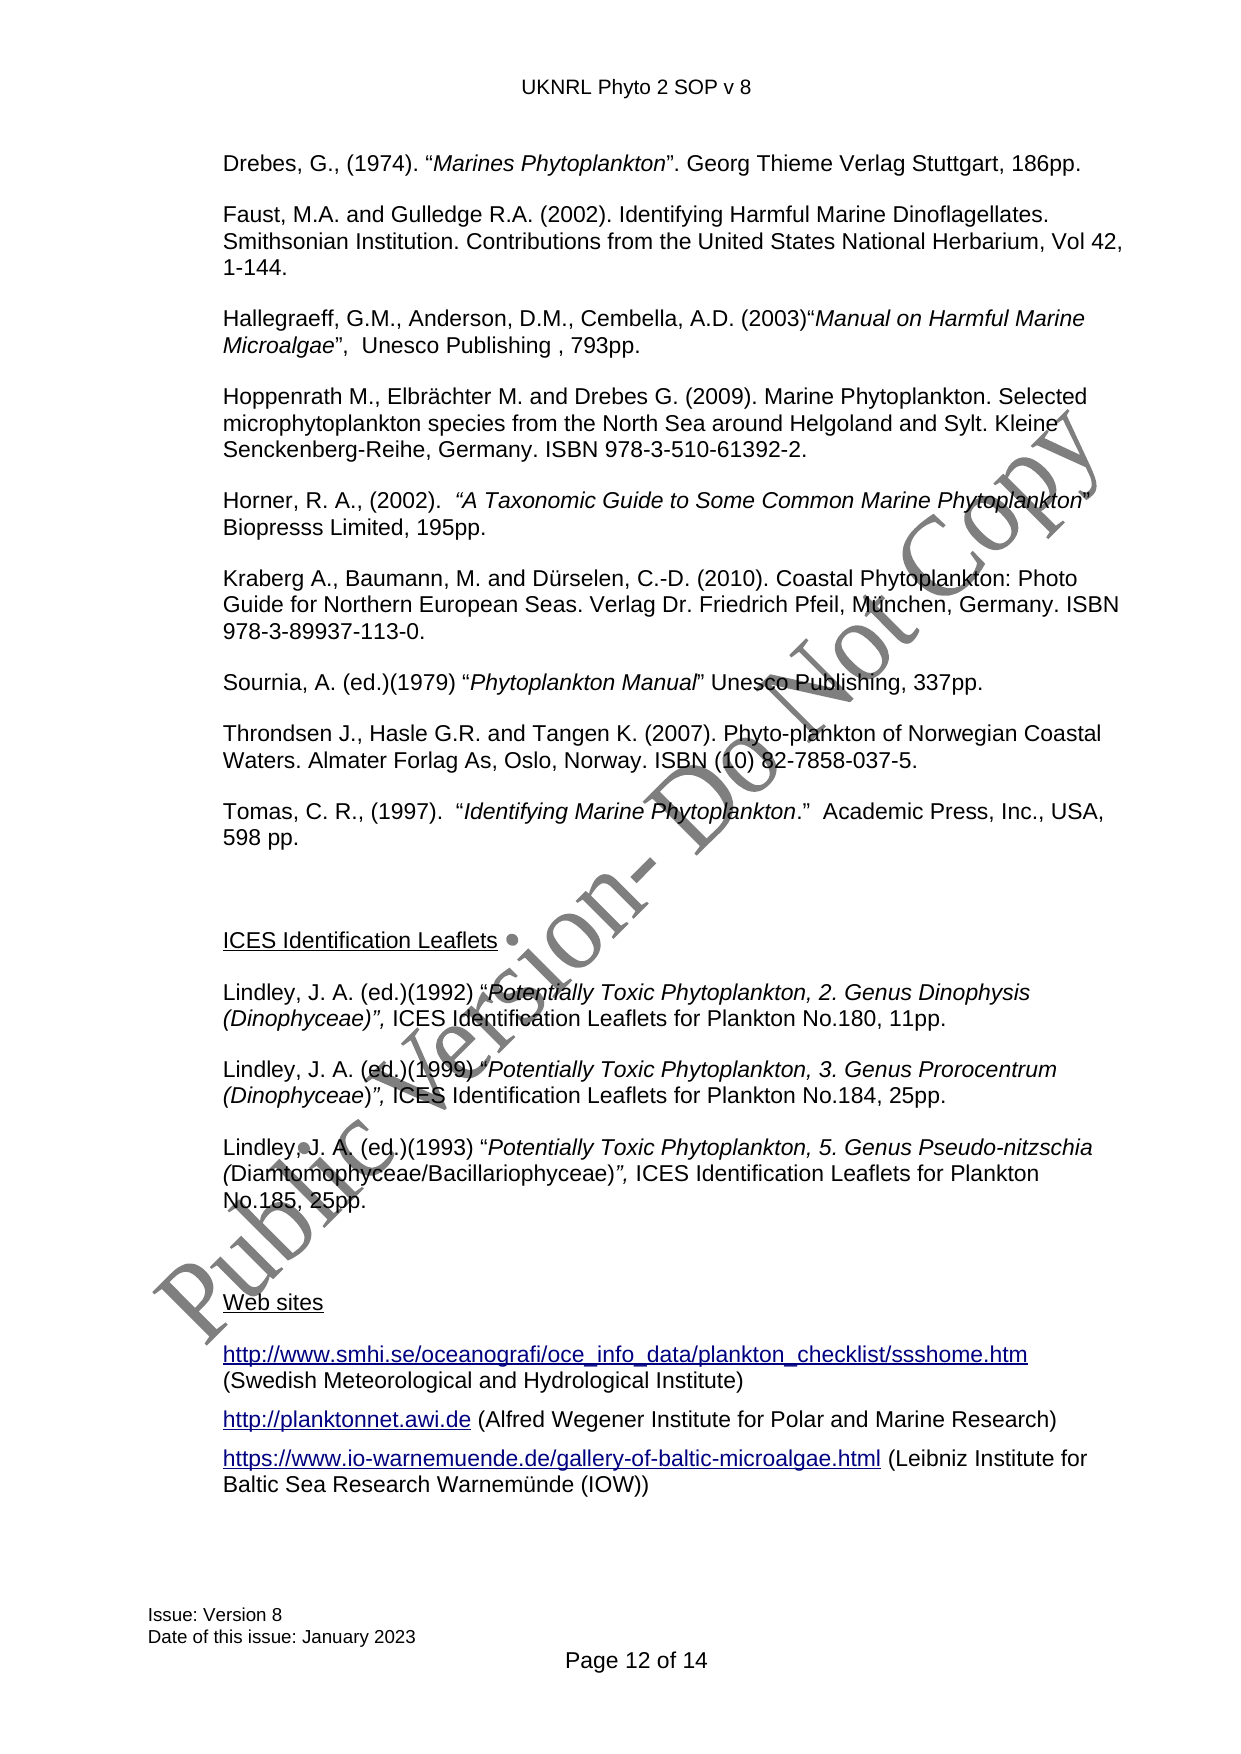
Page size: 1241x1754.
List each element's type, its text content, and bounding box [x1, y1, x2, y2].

text Lindley, J. A. (ed.)(1993) “Potentially Toxic Phytoplankton, 5. Genus Pseudo-nitzschia (Diamtomophyceae/Bacillariophyceae)”, ICES Identification Leaflets for Plankton No.185, 25pp. [346, 1134, 1125, 1213]
text ICES Identification Leaflets [148, 927, 553, 953]
text Horner, R. A., (2002). “A Taxonomic Guide to Some Common Marine Phytoplankton” Biopresss Limited, 195pp. [223, 487, 1011, 540]
text Lindley, J. A. (ed.)(1999) “Potentially Toxic Phytoplankton, 3. Genus Prorocentrum (Dinophyceae)”, ICES Identification Leaflets for Plankton No.184, 25pp. [223, 1056, 440, 1109]
text Kraberg A., Baumann, M. and Dürselen, C.-D. (2010). Coastal Phytoplankton: Photo Guide for Northern European Seas. Verlag Dr. Friedrich Pfeil, München, Germany. ISBN 978-3-89937-113-0. [223, 565, 1125, 644]
text [593, 927, 1125, 953]
text Lindley, J. A. (ed.)(1999) “Potentially Toxic Phytoplankton, 3. Genus Prorocentrum (Dinophyceae)”, ICES Identification Leaflets for Plankton No.184, 25pp. [425, 1056, 1125, 1109]
text Sournia, A. (ed.)(1979) “Phytoplankton Manual” Unesco Publishing, 337pp. [825, 669, 1125, 695]
text Horner, R. A., (2002). “A Taxonomic Guide to Some Common Marine Phytoplankton” Biopresss Limited, 195pp. [1042, 487, 1125, 540]
text http://planktonnet.awi.de (Alfred Wegener Institute for Polar and Marine Research) [223, 1406, 1125, 1432]
text [554, 927, 593, 953]
text Tomas, C. R., (1997). “Identifying Marine Phytoplankton.” Academic Press, Inc., USA, 598 pp. [703, 798, 1125, 851]
text Lindley, J. A. (ed.)(1993) “Potentially Toxic Phytoplankton, 5. Genus Pseudo-nitzschia (Diamtomophyceae/Bacillariophyceae)”, ICES Identification Leaflets for Plankton No.185, 25pp. [223, 1134, 365, 1213]
text Lindley, J. A. (ed.)(1992) “Potentially Toxic Phytoplankton, 2. Genus Dinophysis (Dinophyceae)”, ICES Identification Leaflets for Plankton No.180, 11pp. [479, 978, 1125, 1031]
subtitle Web sites [200, 1289, 1125, 1316]
text Lindley, J. A. (ed.)(1992) “Potentially Toxic Phytoplankton, 2. Genus Dinophysis (Dinophyceae)”, ICES Identification Leaflets for Plankton No.180, 11pp. [223, 978, 496, 1031]
text Hoppenrath M., Elbrächter M. and Drebes G. (2009). Marine Phytoplankton. Selected microphytoplankton species from the North Sea around Helgoland and Sylt. Kleine Senckenberg-Reihe, Germany. ISBN 978-3-510-61392-2. [223, 383, 1125, 462]
text Hallegraeff, G.M., Anderson, D.M., Cembella, A.D. (2003)“Manual on Harmful Marine Microalgae”, Unesco Publishing , 793pp. [223, 305, 1125, 358]
text Tomas, C. R., (1997). “Identifying Marine Phytoplankton.” Academic Press, Inc., USA, 598 pp. [668, 798, 724, 837]
text Drebes, G., (1974). “Marines Phytoplankton”. Georg Thieme Verlag Stuttgart, 186pp. [148, 150, 1125, 176]
text https://www.io-warnemuende.de/gallery-of-baltic-microalgae.html (Leibniz Institute for Baltic Sea Research Warnemünde (IOW)) [223, 1445, 1125, 1497]
text Throndsen J., Hasle G.R. and Tangen K. (2007). Phyto-plankton of Norwegian Coastal Waters. Almater Forlag As, Oslo, Norway. ISBN (10) 82-7858-037-5. [223, 720, 1125, 773]
text Faust, M.A. and Gulledge R.A. (2002). Identifying Harmful Marine Dinoflagellates. Smithsonian Institution. Contributions from the United States National Herbarium, Vol 42, 1-144. [223, 201, 1125, 280]
text Sournia, A. (ed.)(1979) “Phytoplankton Manual” Unesco Publishing, 337pp. [148, 669, 824, 695]
text http://www.smhi.se/oceanografi/oce_info_data/plankton_checklist/ssshome.htm (Swedish Meteorological and Hydrological Institute) [223, 1341, 1125, 1393]
subtitle [148, 1289, 187, 1316]
subtitle [178, 1289, 205, 1306]
text Tomas, C. R., (1997). “Identifying Marine Phytoplankton.” Academic Press, Inc., USA, 598 pp. [223, 798, 699, 851]
